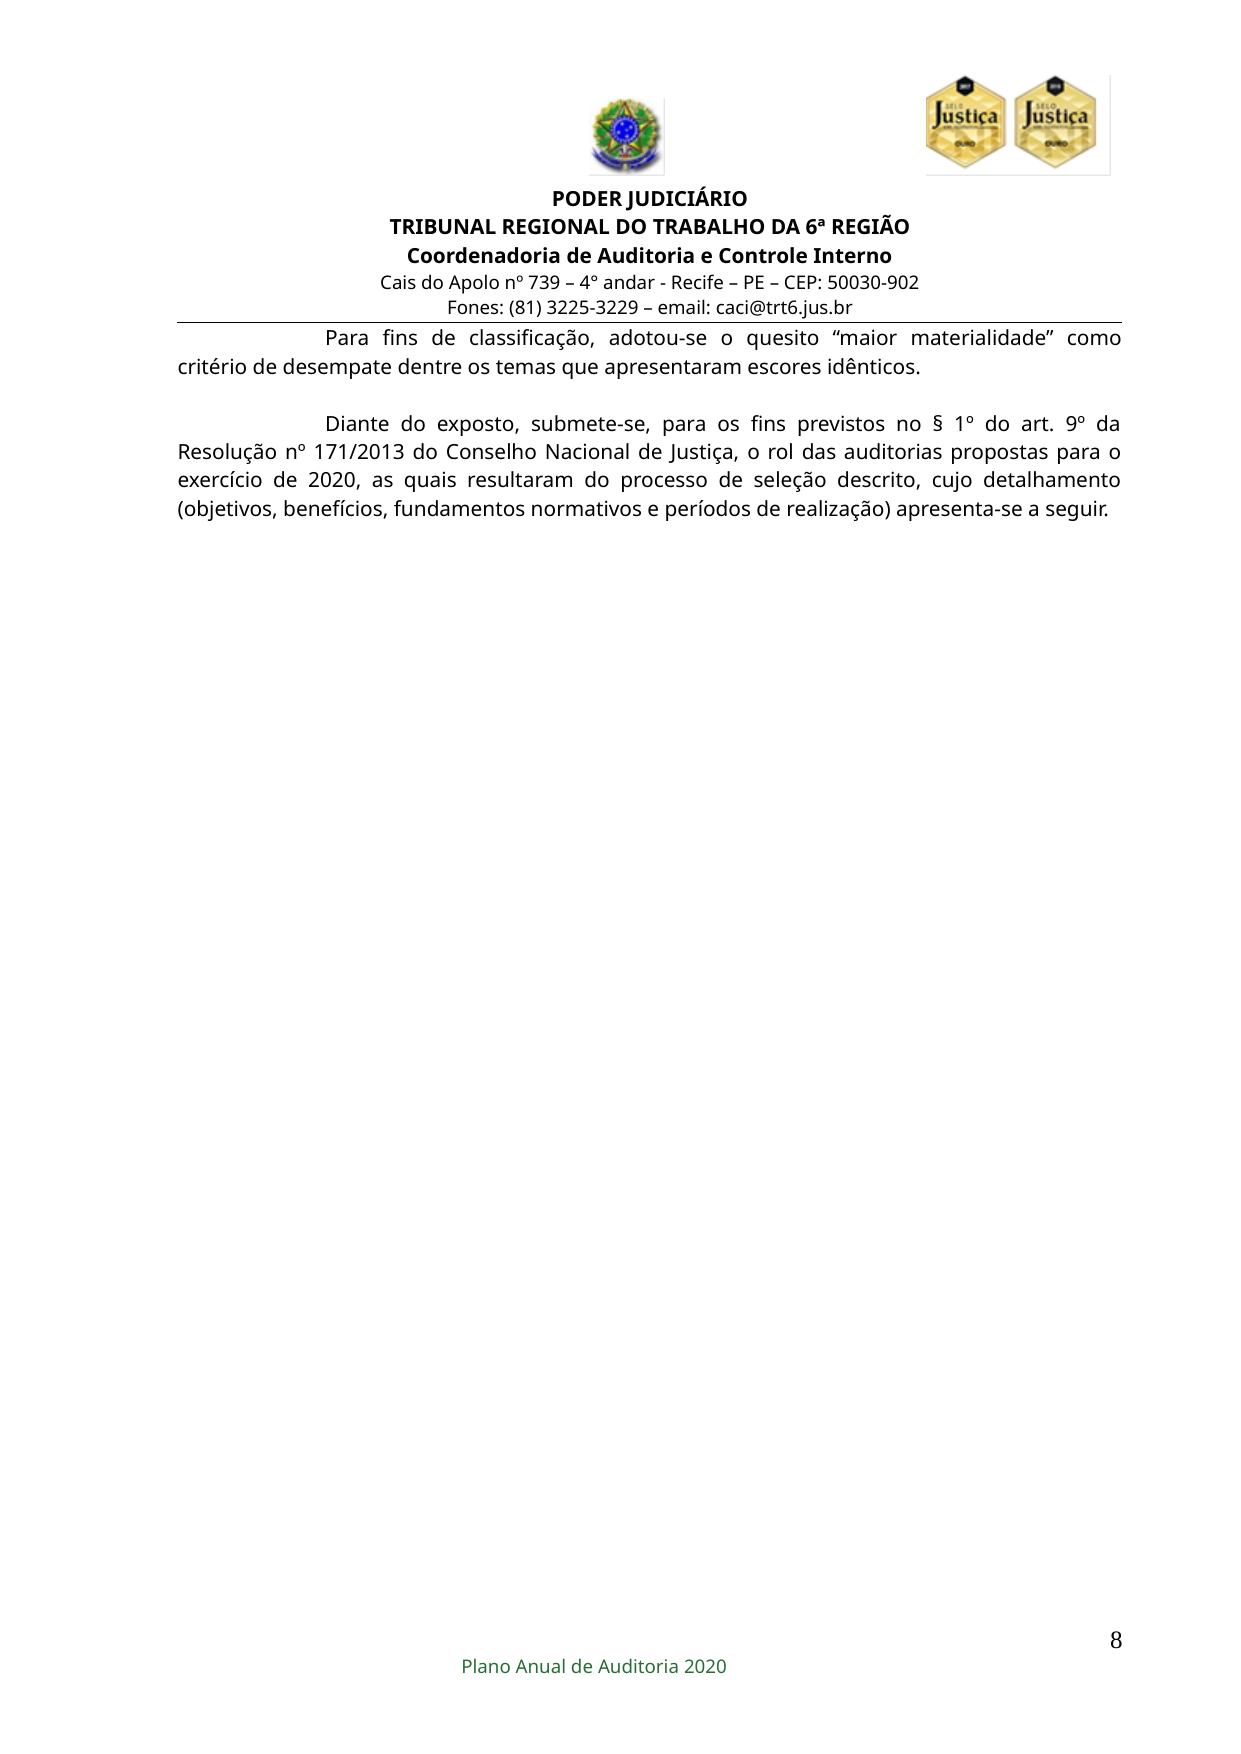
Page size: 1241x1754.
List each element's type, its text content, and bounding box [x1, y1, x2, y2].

picture [926, 75, 1112, 177]
picture [589, 98, 666, 177]
text Diante do exposto, submete-se, para os fins previstos no § 1º do art. 9º da Resolução nº 171/2013 do Conselho Nacional de Justiça, o rol das auditorias propostas para o exercício de 2020, as quais resultaram do processo de seleção descrito, cujo detalhamento (objetivos, benefícios, fundamentos normativos e períodos de realização) apresenta-se a seguir. [177, 409, 1122, 522]
text Para fins de classificação, adotou-se o quesito “maior materialidade” como critério de desempate dentre os temas que apresentaram escores idênticos. [177, 323, 1122, 380]
